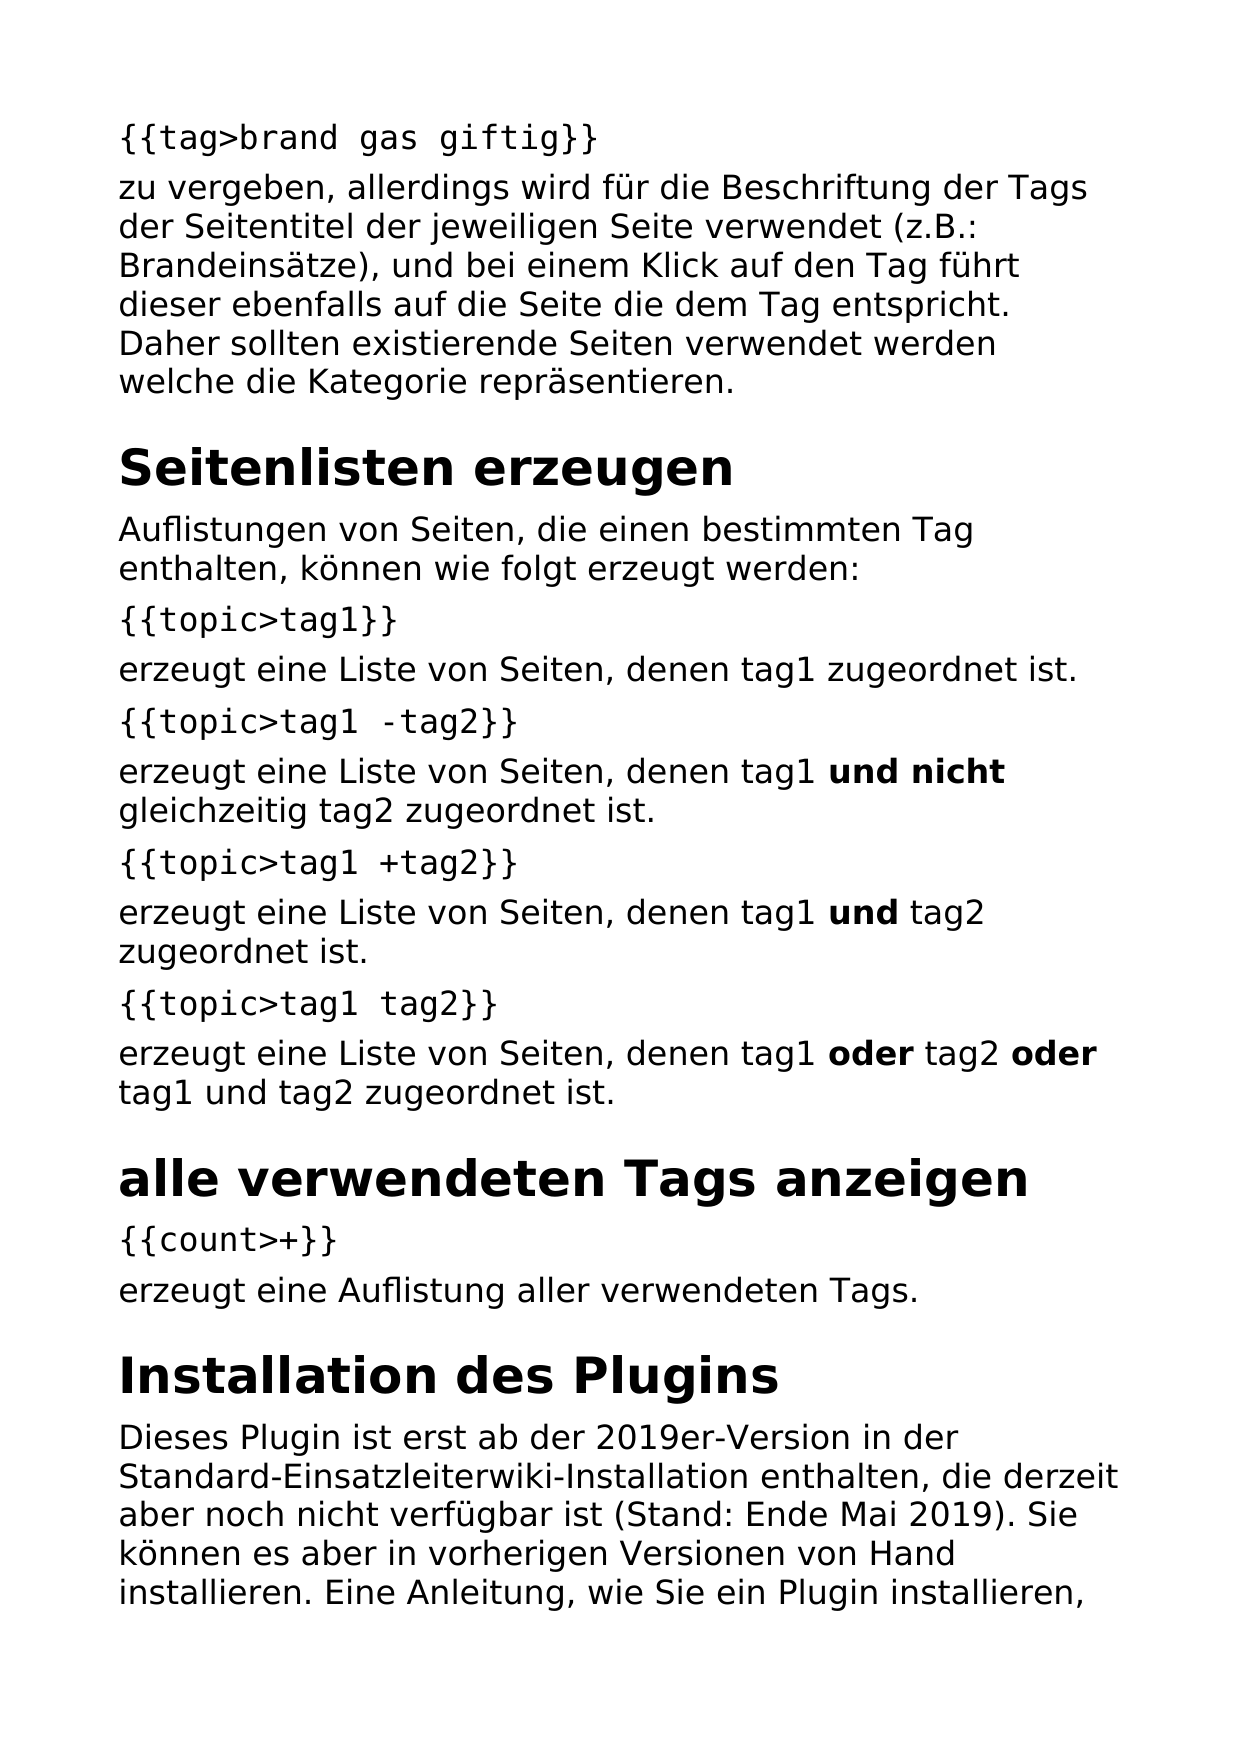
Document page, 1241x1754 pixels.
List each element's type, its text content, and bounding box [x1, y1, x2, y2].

text erzeugt eine Liste von Seiten, denen tag1 und nicht gleichzeitig tag2 zugeordnet ist. [118, 753, 1122, 831]
text {{topic>tag1 +tag2}} [118, 843, 1122, 882]
text erzeugt eine Liste von Seiten, denen tag1 oder tag2 oder tag1 und tag2 zugeordnet ist. [118, 1034, 1122, 1112]
text Auflistungen von Seiten, die einen bestimmten Tag enthalten, können wie folgt erzeugt werden: [118, 510, 1122, 588]
text zu vergeben, allerdings wird für die Beschriftung der Tags der Seitentitel der jeweiligen Seite verwendet (z.B.: Brandeinsätze), und bei einem Klick auf den Tag führt dieser ebenfalls auf die Seite die dem Tag entspricht. Daher sollten existierende Seiten verwendet werden welche die Kategorie repräsentieren. [118, 169, 1122, 402]
text {{topic>tag1 -tag2}} [118, 702, 1122, 741]
subtitle alle verwendeten Tags anzeigen [118, 1150, 1122, 1208]
text Dieses Plugin ist erst ab der 2019er-Version in der Standard-Einsatzleiterwiki-Installation enthalten, die derzeit aber noch nicht verfügbar ist (Stand: Ende Mai 2019). Sie können es aber in vorherigen Versionen von Hand installieren. Eine Anleitung, wie Sie ein Plugin installieren, [118, 1418, 1122, 1612]
text {{count>+}} [118, 1221, 1122, 1259]
text {{topic>tag1}} [118, 600, 1122, 639]
text erzeugt eine Liste von Seiten, denen tag1 und tag2 zugeordnet ist. [118, 894, 1122, 971]
subtitle Seitenlisten erzeugen [118, 439, 1122, 498]
text {{topic>tag1 tag2}} [118, 984, 1122, 1023]
subtitle Installation des Plugins [118, 1347, 1122, 1406]
text erzeugt eine Liste von Seiten, denen tag1 zugeordnet ist. [118, 651, 1122, 690]
text {{tag>brand gas giftig}} [118, 118, 1122, 157]
text erzeugt eine Auflistung aller verwendeten Tags. [118, 1271, 1122, 1310]
